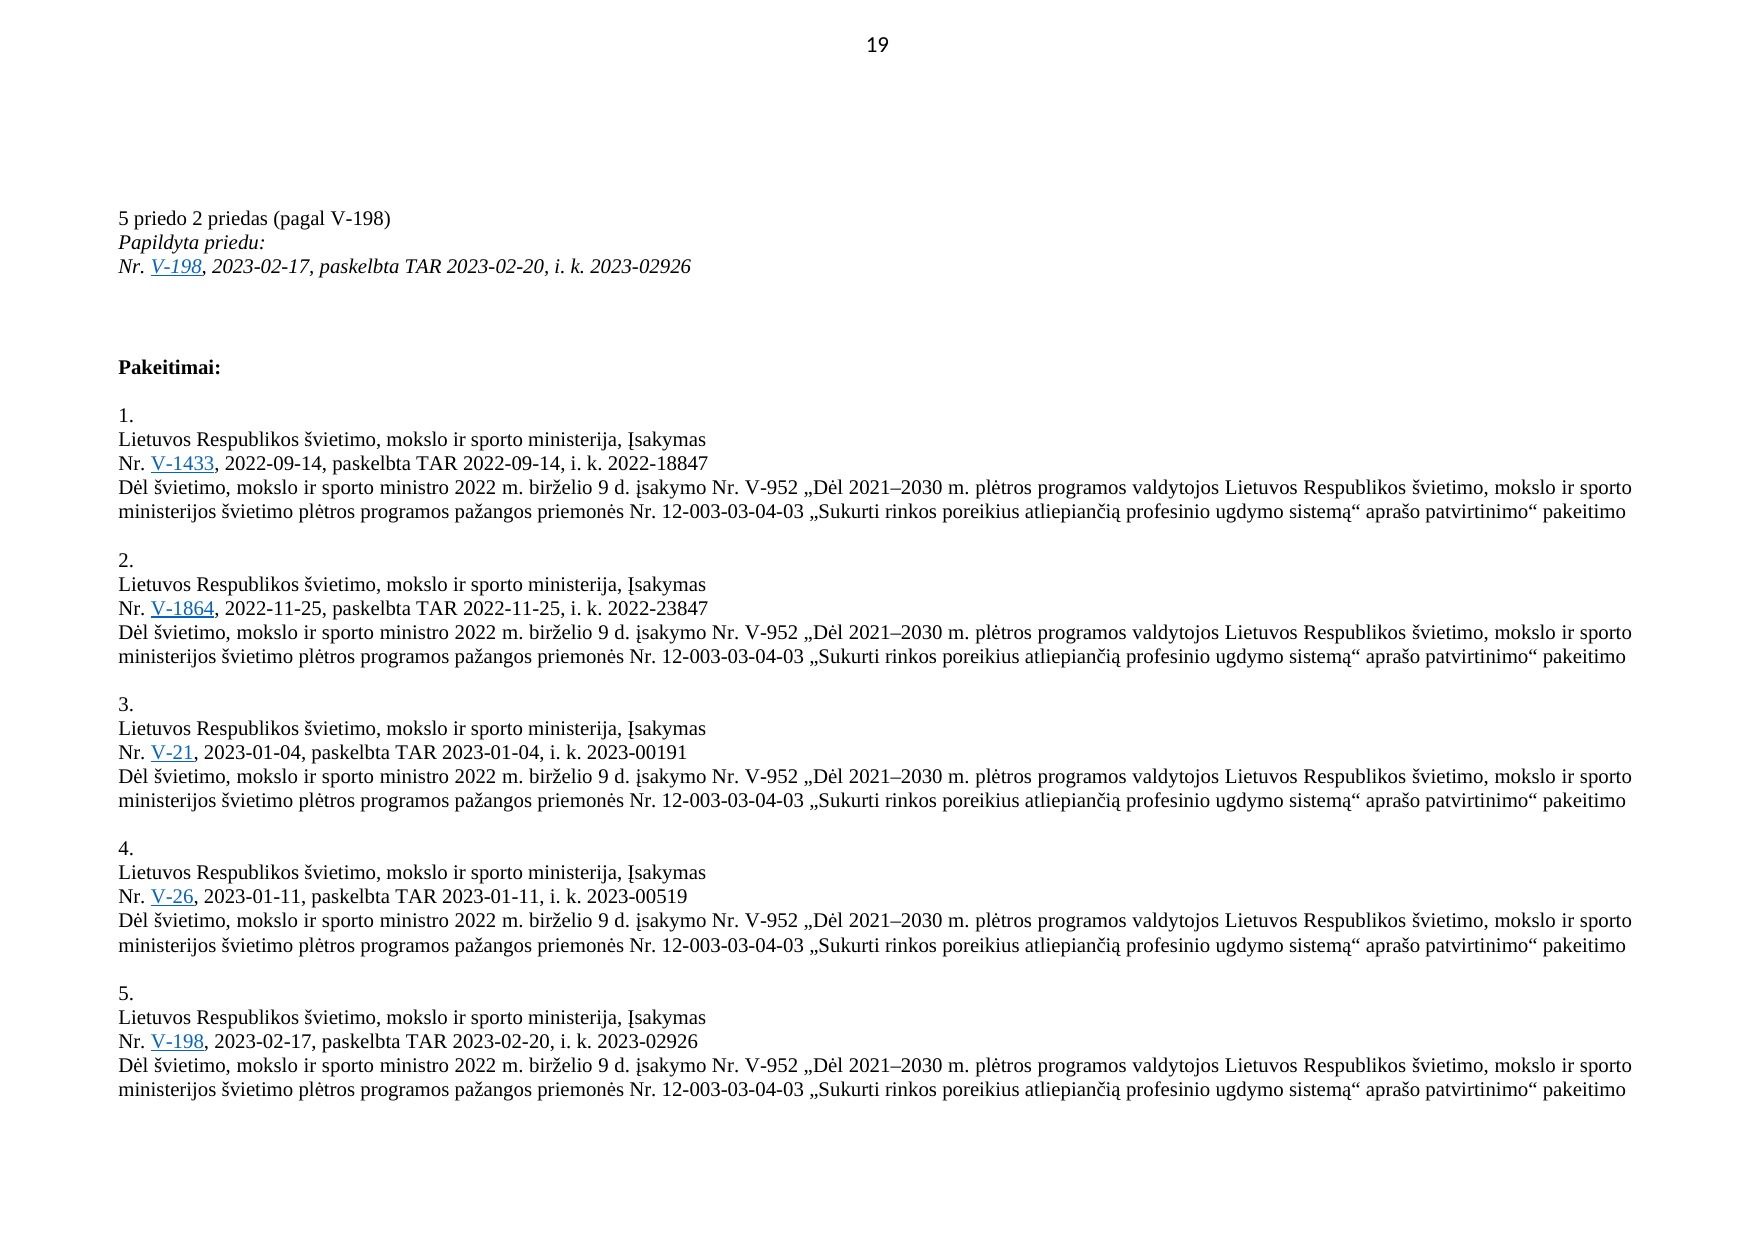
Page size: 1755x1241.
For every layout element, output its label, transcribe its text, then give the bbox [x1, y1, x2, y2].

text Dėl švietimo, mokslo ir sporto ministro 2022 m. birželio 9 d. įsakymo Nr. V-952 „Dėl 2021–2030 m. plėtros programos valdytojos Lietuvos Respublikos švietimo, mokslo ir sporto ministerijos švietimo plėtros programos pažangos priemonės Nr. 12-003-03-04-03 „Sukurti rinkos poreikius atliepiančią profesinio ugdymo sistemą“ aprašo patvirtinimo“ pakeitimo [118, 908, 1636, 957]
text Lietuvos Respublikos švietimo, mokslo ir sporto ministerija, Įsakymas [118, 427, 1636, 451]
text Nr. V-1433, 2022-09-14, paskelbta TAR 2022-09-14, i. k. 2022-18847 [118, 451, 1636, 475]
text Papildyta priedu: [118, 230, 1636, 254]
text Dėl švietimo, mokslo ir sporto ministro 2022 m. birželio 9 d. įsakymo Nr. V-952 „Dėl 2021–2030 m. plėtros programos valdytojos Lietuvos Respublikos švietimo, mokslo ir sporto ministerijos švietimo plėtros programos pažangos priemonės Nr. 12-003-03-04-03 „Sukurti rinkos poreikius atliepiančią profesinio ugdymo sistemą“ aprašo patvirtinimo“ pakeitimo [118, 620, 1636, 668]
text 4. [118, 836, 1636, 860]
text Lietuvos Respublikos švietimo, mokslo ir sporto ministerija, Įsakymas [118, 1005, 1636, 1029]
text Nr. V-198, 2023-02-17, paskelbta TAR 2023-02-20, i. k. 2023-02926 [118, 1029, 1636, 1053]
text Dėl švietimo, mokslo ir sporto ministro 2022 m. birželio 9 d. įsakymo Nr. V-952 „Dėl 2021–2030 m. plėtros programos valdytojos Lietuvos Respublikos švietimo, mokslo ir sporto ministerijos švietimo plėtros programos pažangos priemonės Nr. 12-003-03-04-03 „Sukurti rinkos poreikius atliepiančią profesinio ugdymo sistemą“ aprašo patvirtinimo“ pakeitimo [118, 1053, 1636, 1101]
text Lietuvos Respublikos švietimo, mokslo ir sporto ministerija, Įsakymas [118, 716, 1636, 740]
text Pakeitimai: [118, 355, 1636, 379]
text Nr. V-26, 2023-01-11, paskelbta TAR 2023-01-11, i. k. 2023-00519 [118, 884, 1636, 908]
text 1. [118, 403, 1636, 427]
text 3. [118, 692, 1636, 716]
text Nr. V-1864, 2022-11-25, paskelbta TAR 2022-11-25, i. k. 2022-23847 [118, 596, 1636, 620]
text Lietuvos Respublikos švietimo, mokslo ir sporto ministerija, Įsakymas [118, 572, 1636, 596]
text Nr. V-21, 2023-01-04, paskelbta TAR 2023-01-04, i. k. 2023-00191 [118, 740, 1636, 764]
text 5. [118, 981, 1636, 1005]
text Nr. V-198, 2023-02-17, paskelbta TAR 2023-02-20, i. k. 2023-02926 [118, 254, 1636, 278]
text Dėl švietimo, mokslo ir sporto ministro 2022 m. birželio 9 d. įsakymo Nr. V-952 „Dėl 2021–2030 m. plėtros programos valdytojos Lietuvos Respublikos švietimo, mokslo ir sporto ministerijos švietimo plėtros programos pažangos priemonės Nr. 12-003-03-04-03 „Sukurti rinkos poreikius atliepiančią profesinio ugdymo sistemą“ aprašo patvirtinimo“ pakeitimo [118, 475, 1636, 523]
text Dėl švietimo, mokslo ir sporto ministro 2022 m. birželio 9 d. įsakymo Nr. V-952 „Dėl 2021–2030 m. plėtros programos valdytojos Lietuvos Respublikos švietimo, mokslo ir sporto ministerijos švietimo plėtros programos pažangos priemonės Nr. 12-003-03-04-03 „Sukurti rinkos poreikius atliepiančią profesinio ugdymo sistemą“ aprašo patvirtinimo“ pakeitimo [118, 764, 1636, 812]
text 2. [118, 547, 1636, 572]
text 5 priedo 2 priedas (pagal V-198) [118, 206, 1636, 230]
text Lietuvos Respublikos švietimo, mokslo ir sporto ministerija, Įsakymas [118, 860, 1636, 884]
